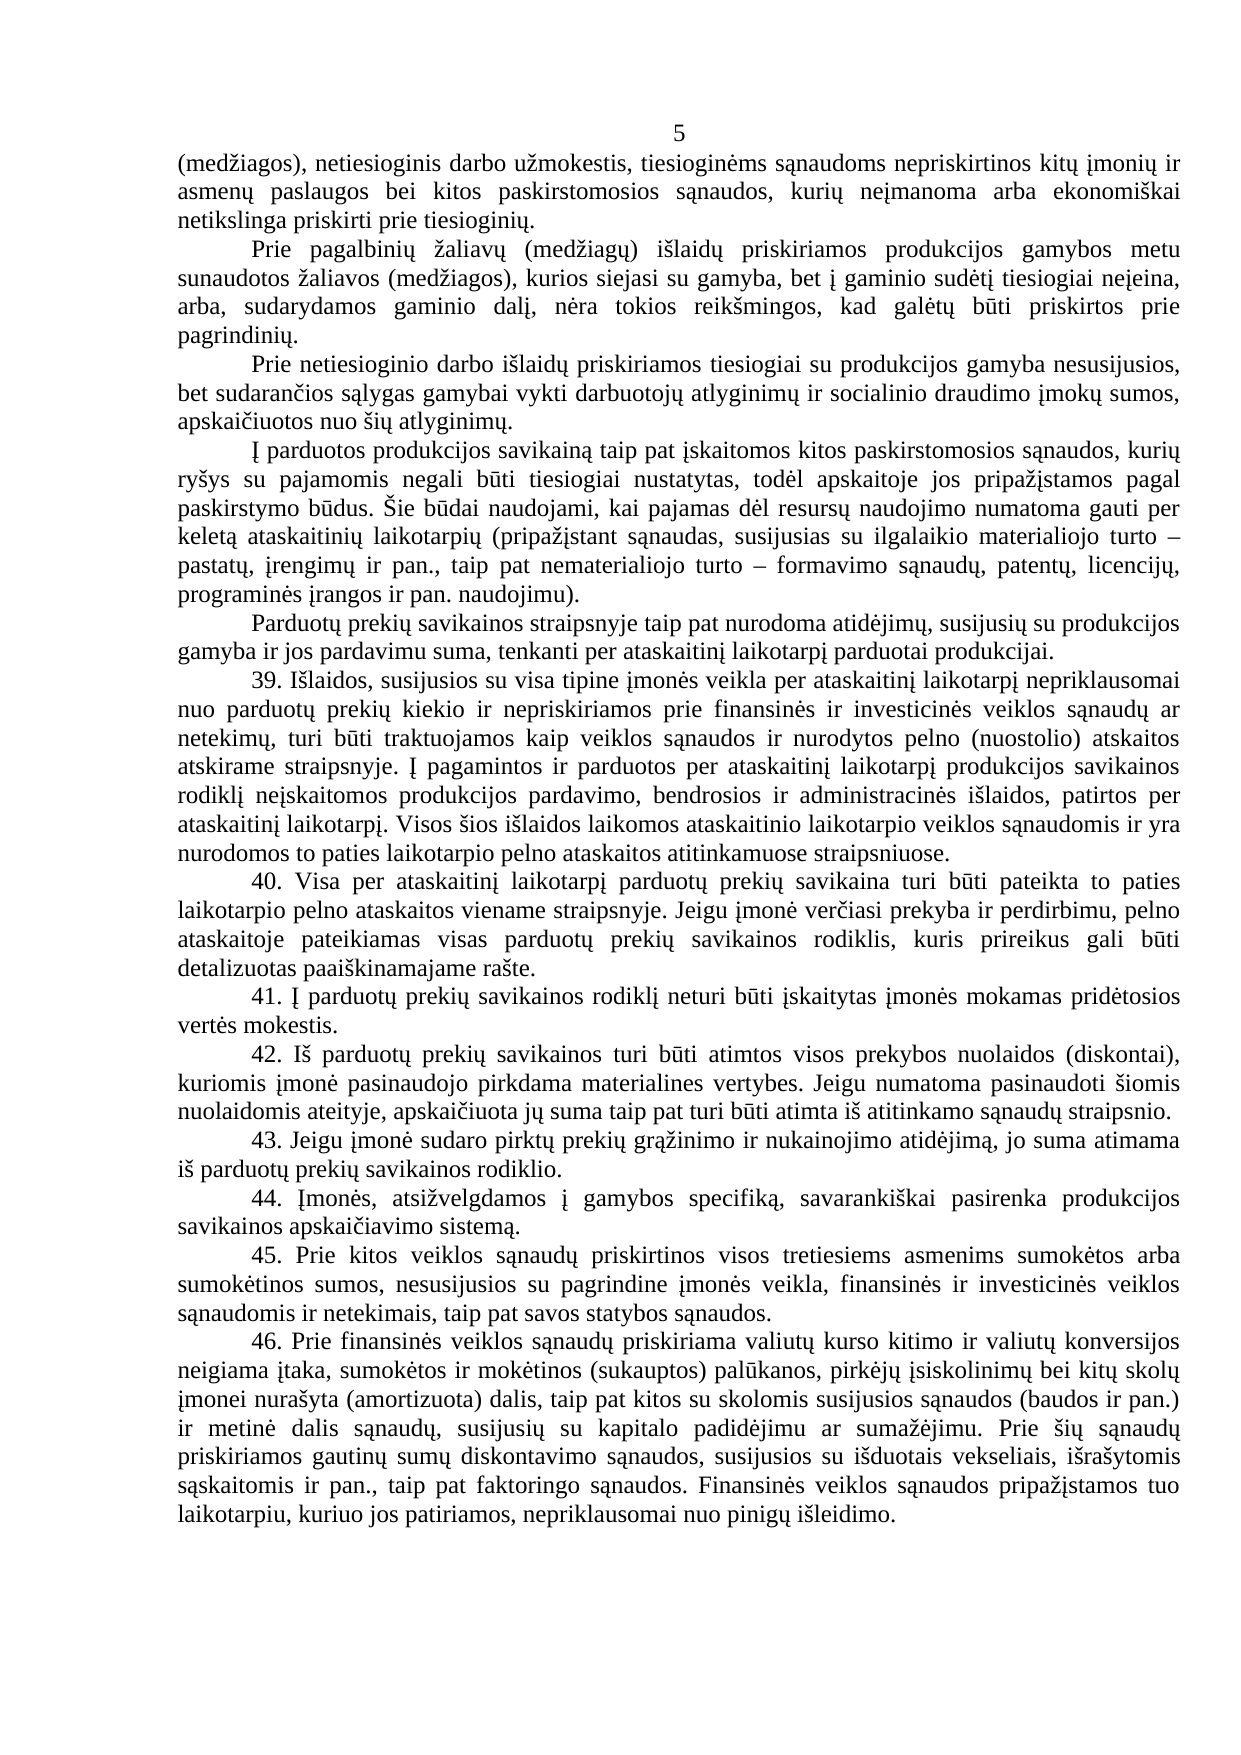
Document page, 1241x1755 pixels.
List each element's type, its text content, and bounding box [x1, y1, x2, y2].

text Į parduotos produkcijos savikainą taip pat įskaitomos kitos paskirstomosios sąnaudos, kurių ryšys su pajamomis negali būti tiesiogiai nustatytas, todėl apskaitoje jos pripažįstamos pagal paskirstymo būdus. Šie būdai naudojami, kai pajamas dėl resursų naudojimo numatoma gauti per keletą ataskaitinių laikotarpių (pripažįstant sąnaudas, susijusias su ilgalaikio materialiojo turto – pastatų, įrengimų ir pan., taip pat nematerialiojo turto – formavimo sąnaudų, patentų, licencijų, programinės įrangos ir pan. naudojimu). [177, 435, 1181, 608]
text 39. Išlaidos, susijusios su visa tipine įmonės veikla per ataskaitinį laikotarpį nepriklausomai nuo parduotų prekių kiekio ir nepriskiriamos prie finansinės ir investicinės veiklos sąnaudų ar netekimų, turi būti traktuojamos kaip veiklos sąnaudos ir nurodytos pelno (nuostolio) atskaitos atskirame straipsnyje. Į pagamintos ir parduotos per ataskaitinį laikotarpį produkcijos savikainos rodiklį neįskaitomos produkcijos pardavimo, bendrosios ir administracinės išlaidos, patirtos per ataskaitinį laikotarpį. Visos šios išlaidos laikomos ataskaitinio laikotarpio veiklos sąnaudomis ir yra nurodomos to paties laikotarpio pelno ataskaitos atitinkamuose straipsniuose. [177, 665, 1181, 866]
text 41. Į parduotų prekių savikainos rodiklį neturi būti įskaitytas įmonės mokamas pridėtosios vertės mokestis. [177, 981, 1181, 1039]
text Parduotų prekių savikainos straipsnyje taip pat nurodoma atidėjimų, susijusių su produkcijos gamyba ir jos pardavimu suma, tenkanti per ataskaitinį laikotarpį parduotai produkcijai. [177, 608, 1181, 665]
text 40. Visa per ataskaitinį laikotarpį parduotų prekių savikaina turi būti pateikta to paties laikotarpio pelno ataskaitos viename straipsnyje. Jeigu įmonė verčiasi prekyba ir perdirbimu, pelno ataskaitoje pateikiamas visas parduotų prekių savikainos rodiklis, kuris prireikus gali būti detalizuotas paaiškinamajame rašte. [177, 866, 1181, 981]
text 45. Prie kitos veiklos sąnaudų priskirtinos visos tretiesiems asmenims sumokėtos arba sumokėtinos sumos, nesusijusios su pagrindine įmonės veikla, finansinės ir investicinės veiklos sąnaudomis ir netekimais, taip pat savos statybos sąnaudos. [177, 1240, 1181, 1326]
text Prie netiesioginio darbo išlaidų priskiriamos tiesiogiai su produkcijos gamyba nesusijusios, bet sudarančios sąlygas gamybai vykti darbuotojų atlyginimų ir socialinio draudimo įmokų sumos, apskaičiuotos nuo šių atlyginimų. [177, 349, 1181, 435]
text 43. Jeigu įmonė sudaro pirktų prekių grąžinimo ir nukainojimo atidėjimą, jo suma atimama iš parduotų prekių savikainos rodiklio. [177, 1125, 1181, 1183]
text Prie pagalbinių žaliavų (medžiagų) išlaidų priskiriamos produkcijos gamybos metu sunaudotos žaliavos (medžiagos), kurios siejasi su gamyba, bet į gaminio sudėtį tiesiogiai neįeina, arba, sudarydamos gaminio dalį, nėra tokios reikšmingos, kad galėtų būti priskirtos prie pagrindinių. [177, 234, 1181, 349]
text 44. Įmonės, atsižvelgdamos į gamybos specifiką, savarankiškai pasirenka produkcijos savikainos apskaičiavimo sistemą. [177, 1183, 1181, 1240]
text 46. Prie finansinės veiklos sąnaudų priskiriama valiutų kurso kitimo ir valiutų konversijos neigiama įtaka, sumokėtos ir mokėtinos (sukauptos) palūkanos, pirkėjų įsiskolinimų bei kitų skolų įmonei nurašyta (amortizuota) dalis, taip pat kitos su skolomis susijusios sąnaudos (baudos ir pan.) ir metinė dalis sąnaudų, susijusių su kapitalo padidėjimu ar sumažėjimu. Prie šių sąnaudų priskiriamos gautinų sumų diskontavimo sąnaudos, susijusios su išduotais vekseliais, išrašytomis sąskaitomis ir pan., taip pat faktoringo sąnaudos. Finansinės veiklos sąnaudos pripažįstamos tuo laikotarpiu, kuriuo jos patiriamos, nepriklausomai nuo pinigų išleidimo. [177, 1326, 1181, 1528]
text 42. Iš parduotų prekių savikainos turi būti atimtos visos prekybos nuolaidos (diskontai), kuriomis įmonė pasinaudojo pirkdama materialines vertybes. Jeigu numatoma pasinaudoti šiomis nuolaidomis ateityje, apskaičiuota jų suma taip pat turi būti atimta iš atitinkamo sąnaudų straipsnio. [177, 1039, 1181, 1125]
text (medžiagos), netiesioginis darbo užmokestis, tiesioginėms sąnaudoms nepriskirtinos kitų įmonių ir asmenų paslaugos bei kitos paskirstomosios sąnaudos, kurių neįmanoma arba ekonomiškai netikslinga priskirti prie tiesioginių. [177, 148, 1181, 234]
